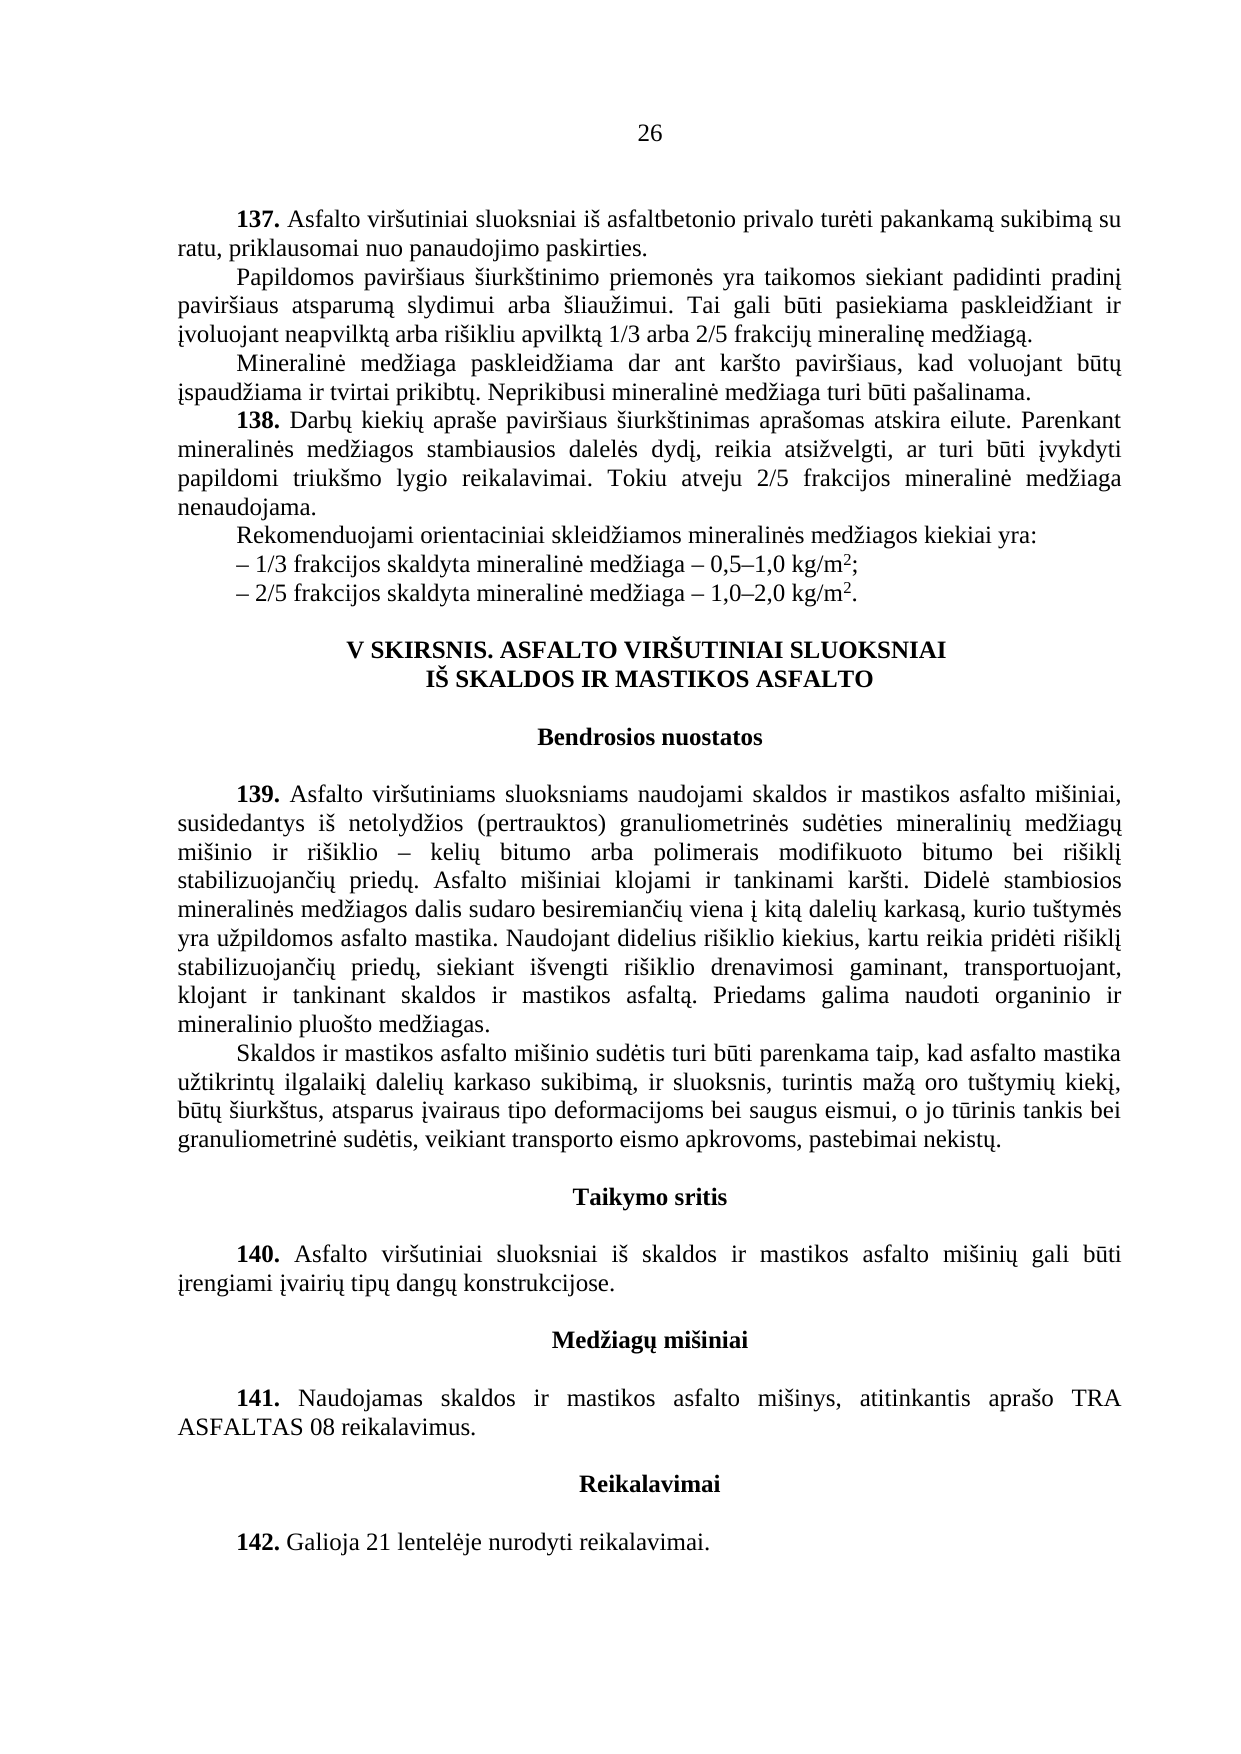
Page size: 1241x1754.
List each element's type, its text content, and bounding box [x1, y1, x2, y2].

text V SKIRSNIS. ASFALTO VIRŠUTINIAI SLUOKSNIAI [177, 636, 1122, 664]
text Papildomos paviršiaus šiurkštinimo priemonės yra taikomos siekiant padidinti pradinį paviršiaus atsparumą slydimui arba šliaužimui. Tai gali būti pasiekiama paskleidžiant ir įvoluojant neapvilktą arba rišikliu apvilktą 1/3 arba 2/5 frakcijų mineralinę medžiagą. [177, 262, 1122, 348]
text 142. Galioja 21 lentelėje nurodyti reikalavimai. [177, 1527, 1122, 1556]
text 141. Naudojamas skaldos ir mastikos asfalto mišinys, atitinkantis aprašo TRA ASFALTAS 08 reikalavimus. [177, 1383, 1122, 1441]
text IŠ SKALDOS IR MASTIKOS ASFALTO [177, 664, 1122, 693]
text – 2/5 frakcijos skaldyta mineralinė medžiaga – 1,0–2,0 kg/m2. [177, 578, 1122, 607]
text Medžiagų mišiniai [177, 1326, 1122, 1354]
text – 1/3 frakcijos skaldyta mineralinė medžiaga – 0,5–1,0 kg/m2; [177, 549, 1122, 578]
text 139. Asfalto viršutiniams sluoksniams naudojami skaldos ir mastikos asfalto mišiniai, susidedantys iš netolydžios (pertrauktos) granuliometrinės sudėties mineralinių medžiagų mišinio ir rišiklio – kelių bitumo arba polimerais modifikuoto bitumo bei rišiklį stabilizuojančių priedų. Asfalto mišiniai klojami ir tankinami karšti. Didelė stambiosios mineralinės medžiagos dalis sudaro besiremiančių viena į kitą dalelių karkasą, kurio tuštymės yra užpildomos asfalto mastika. Naudojant didelius rišiklio kiekius, kartu reikia pridėti rišiklį stabilizuojančių priedų, siekiant išvengti rišiklio drenavimosi gaminant, transportuojant, klojant ir tankinant skaldos ir mastikos asfaltą. Priedams galima naudoti organinio ir mineralinio pluošto medžiagas. [177, 779, 1122, 1038]
text Bendrosios nuostatos [177, 722, 1122, 751]
text 138. Darbų kiekių apraše paviršiaus šiurkštinimas aprašomas atskira eilute. Parenkant mineralinės medžiagos stambiausios dalelės dydį, reikia atsižvelgti, ar turi būti įvykdyti papildomi triukšmo lygio reikalavimai. Tokiu atveju 2/5 frakcijos mineralinė medžiaga nenaudojama. [177, 406, 1122, 521]
text Taikymo sritis [177, 1182, 1122, 1211]
text Rekomenduojami orientaciniai skleidžiamos mineralinės medžiagos kiekiai yra: [177, 521, 1122, 549]
text 137. Asfalto viršutiniai sluoksniai iš asfaltbetonio privalo turėti pakankamą sukibimą su ratu, priklausomai nuo panaudojimo paskirties. [177, 204, 1122, 262]
text Skaldos ir mastikos asfalto mišinio sudėtis turi būti parenkama taip, kad asfalto mastika užtikrintų ilgalaikį dalelių karkaso sukibimą, ir sluoksnis, turintis mažą oro tuštymių kiekį, būtų šiurkštus, atsparus įvairaus tipo deformacijoms bei saugus eismui, o jo tūrinis tankis bei granuliometrinė sudėtis, veikiant transporto eismo apkrovoms, pastebimai nekistų. [177, 1038, 1122, 1153]
text Reikalavimai [177, 1469, 1122, 1498]
text 140. Asfalto viršutiniai sluoksniai iš skaldos ir mastikos asfalto mišinių gali būti įrengiami įvairių tipų dangų konstrukcijose. [177, 1239, 1122, 1297]
text Mineralinė medžiaga paskleidžiama dar ant karšto paviršiaus, kad voluojant būtų įspaudžiama ir tvirtai prikibtų. Neprikibusi mineralinė medžiaga turi būti pašalinama. [177, 348, 1122, 406]
